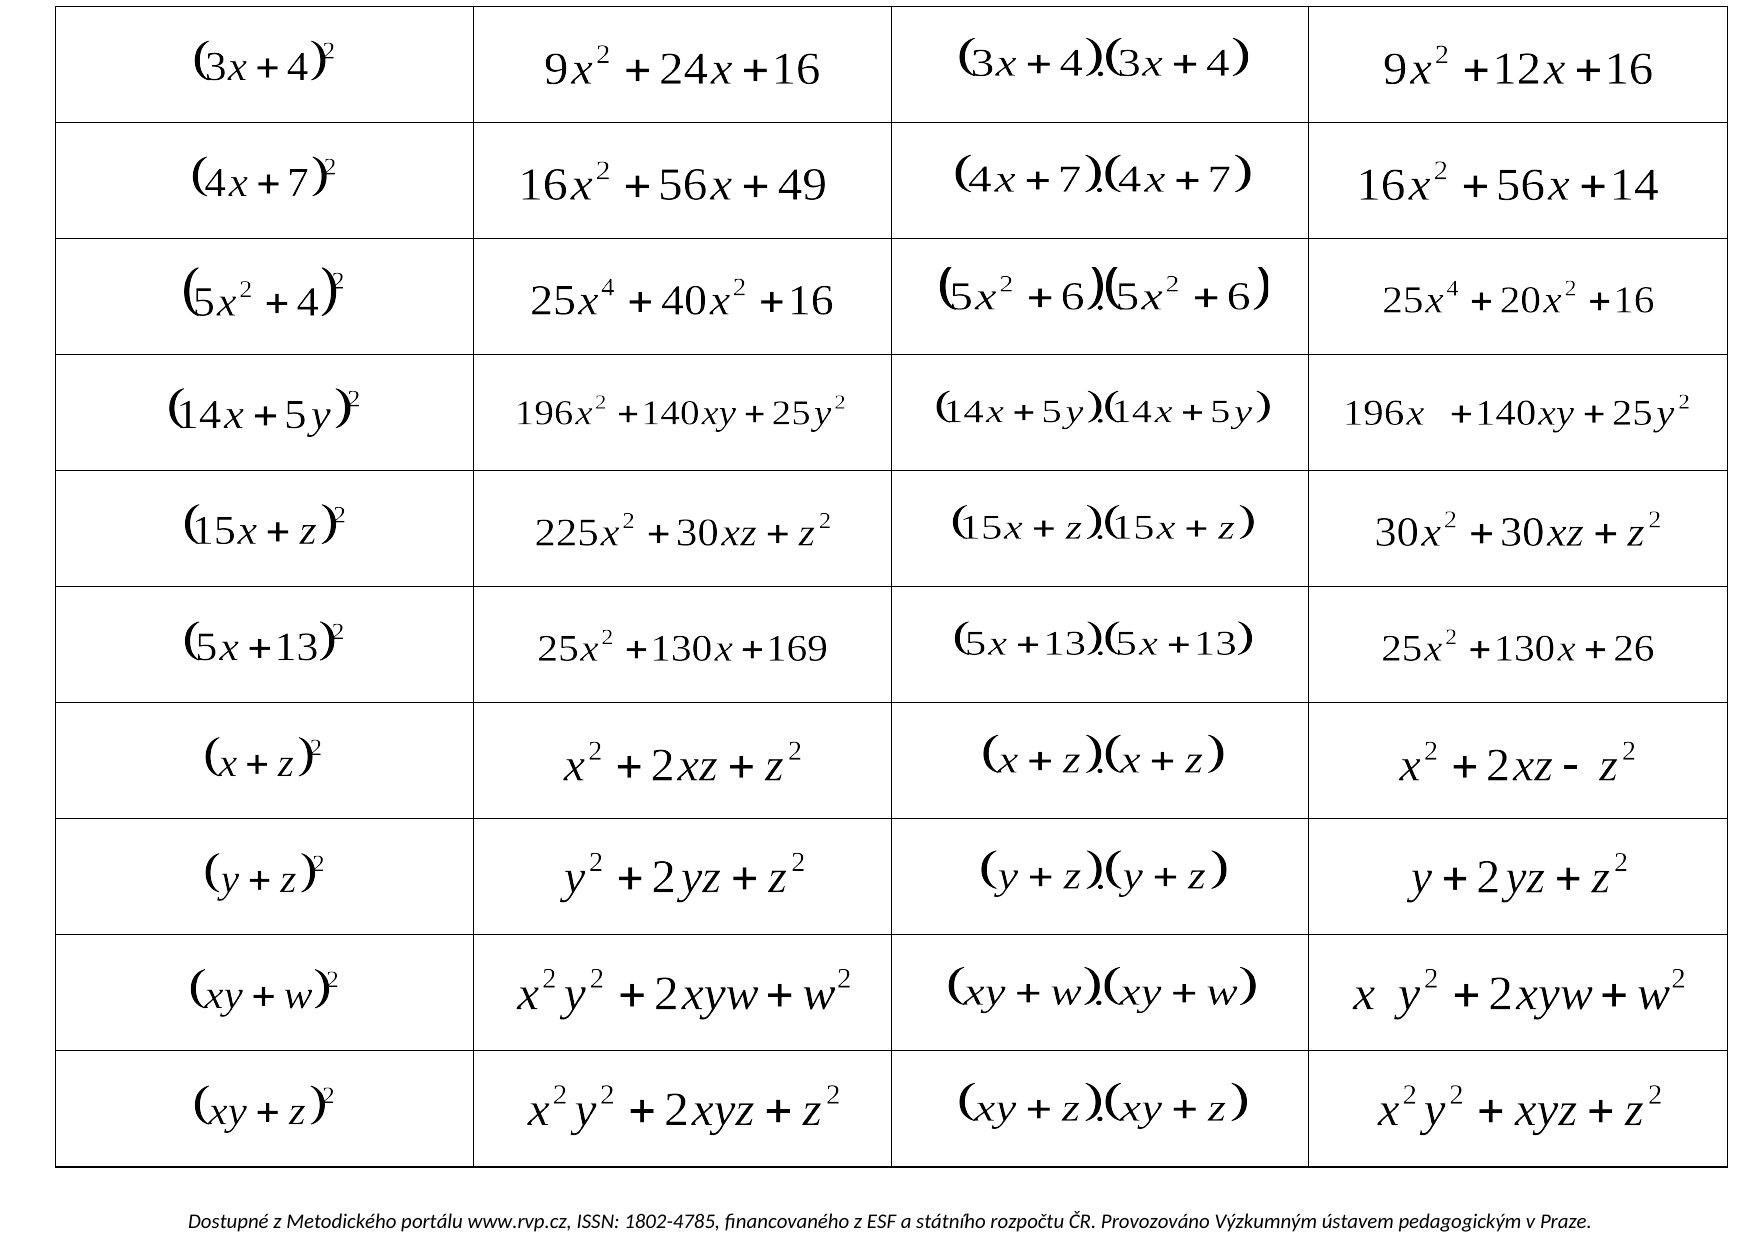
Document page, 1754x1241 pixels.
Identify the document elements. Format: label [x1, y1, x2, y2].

table_cell [892, 471, 1308, 586]
table_cell [1309, 123, 1727, 238]
table_cell [56, 355, 473, 470]
table_cell [56, 239, 473, 354]
table_cell [892, 239, 1308, 354]
table_cell [1309, 1051, 1727, 1166]
table_cell [892, 123, 1308, 238]
table_cell [474, 819, 891, 934]
table_cell [474, 7, 891, 122]
table_cell [892, 7, 1308, 122]
table_cell [56, 123, 473, 238]
table_cell [56, 703, 473, 818]
table_cell [474, 703, 891, 818]
table_cell [474, 471, 891, 586]
table_cell [56, 7, 473, 122]
table_cell [474, 123, 891, 238]
table_cell [1309, 587, 1727, 702]
table_cell [1309, 239, 1727, 354]
table_cell [892, 935, 1308, 1050]
table_cell [1309, 703, 1727, 818]
table_cell [1309, 819, 1727, 934]
table_cell [474, 355, 891, 470]
table_cell [56, 587, 473, 702]
table_cell [474, 587, 891, 702]
table_cell [892, 1051, 1308, 1166]
table_cell [56, 1051, 473, 1166]
table_cell [1309, 471, 1727, 586]
table_cell [892, 819, 1308, 934]
table_cell [1309, 355, 1727, 470]
table_cell [56, 819, 473, 934]
table_cell [56, 471, 473, 586]
table_cell [474, 935, 891, 1050]
table_cell [1309, 7, 1727, 122]
table_cell [1309, 935, 1727, 1050]
table_cell [56, 935, 473, 1050]
table_cell [474, 239, 891, 354]
table_cell [892, 587, 1308, 702]
table_cell [892, 355, 1308, 470]
table_cell [892, 703, 1308, 818]
table_cell [474, 1051, 891, 1166]
